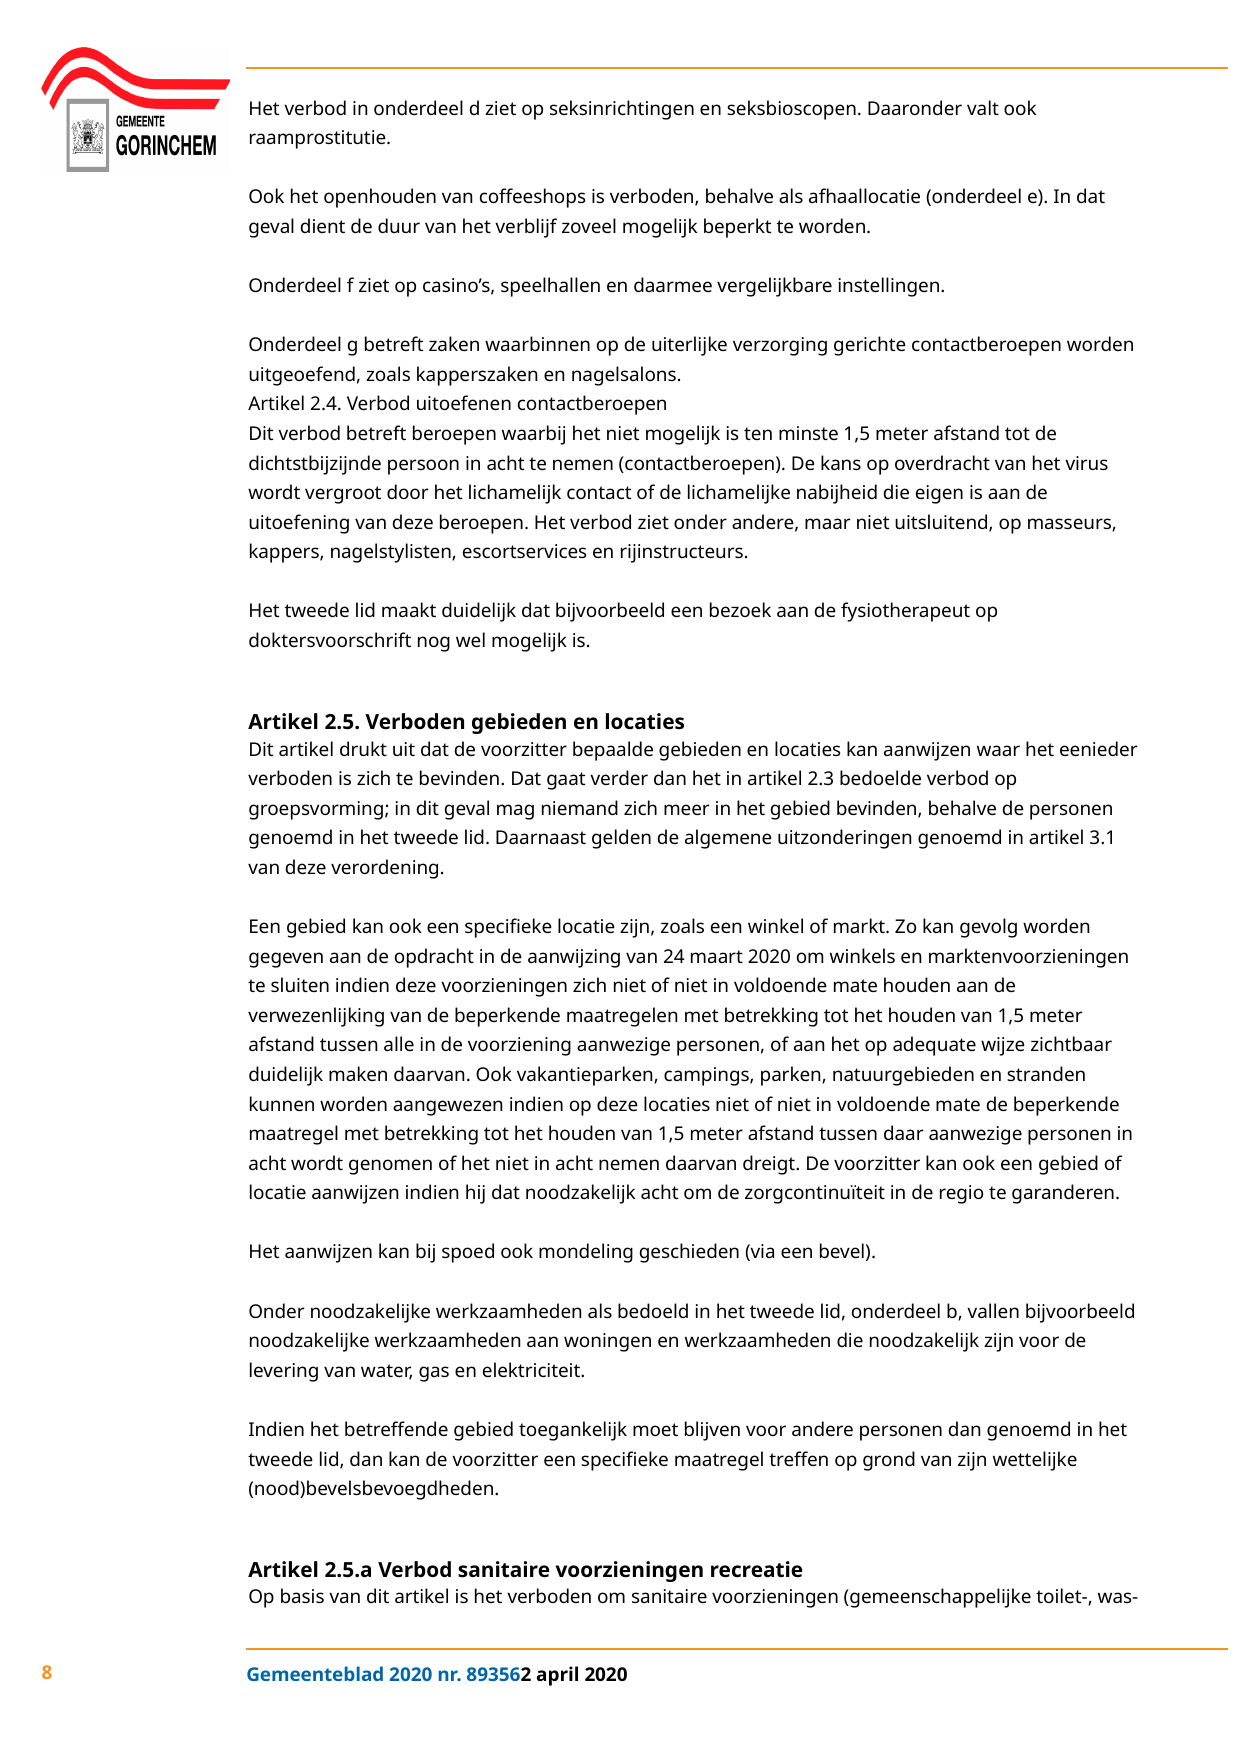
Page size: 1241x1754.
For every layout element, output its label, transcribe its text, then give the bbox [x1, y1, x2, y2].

picture [41, 47, 231, 172]
text Artikel 2.4. Verbod uitoefenen contactberoepen [248, 391, 1152, 416]
text Ook het openhouden van coffeeshops is verboden, behalve als afhaallocatie (onderdeel e). In dat geval dient de duur van het verblijf zoveel mogelijk beperkt te worden. [248, 183, 1152, 239]
text Artikel 2.5. Verboden gebieden en locaties [248, 707, 1152, 736]
text Dit verbod betreft beroepen waarbij het niet mogelijk is ten minste 1,5 meter afstand tot de dichtstbijzijnde persoon in acht te nemen (contactberoepen). De kans op overdracht van het virus wordt vergroot door het lichamelijk contact of de lichamelijke nabijheid die eigen is aan de uitoefening van deze beroepen. Het verbod ziet onder andere, maar niet uitsluitend, op masseurs, kappers, nagelstylisten, escortservices en rijinstructeurs. [248, 420, 1152, 564]
text Het verbod in onderdeel d ziet op seksinrichtingen en seksbioscopen. Daaronder valt ook raamprostitutie. [248, 95, 1152, 150]
text Onderdeel f ziet op casino’s, speelhallen en daarmee vergelijkbare instellingen. [248, 272, 1152, 298]
text Dit artikel drukt uit dat de voorzitter bepaalde gebieden en locaties kan aanwijzen waar het eenieder verboden is zich te bevinden. Dat gaat verder dan het in artikel 2.3 bedoelde verbod op groepsvorming; in dit geval mag niemand zich meer in het gebied bevinden, behalve de personen genoemd in het tweede lid. Daarnaast gelden de algemene uitzonderingen genoemd in artikel 3.1 van deze verordening. [248, 736, 1152, 880]
text Een gebied kan ook een specifieke locatie zijn, zoals een winkel of markt. Zo kan gevolg worden gegeven aan de opdracht in de aanwijzing van 24 maart 2020 om winkels en marktenvoorzieningen te sluiten indien deze voorzieningen zich niet of niet in voldoende mate houden aan de verwezenlijking van de beperkende maatregelen met betrekking tot het houden van 1,5 meter afstand tussen alle in de voorziening aanwezige personen, of aan het op adequate wijze zichtbaar duidelijk maken daarvan. Ook vakantieparken, campings, parken, natuurgebieden en stranden kunnen worden aangewezen indien op deze locaties niet of niet in voldoende mate de beperkende maatregel met betrekking tot het houden van 1,5 meter afstand tussen daar aanwezige personen in acht wordt genomen of het niet in acht nemen daarvan dreigt. De voorzitter kan ook een gebied of locatie aanwijzen indien hij dat noodzakelijk acht om de zorgcontinuïteit in de regio te garanderen. [248, 913, 1152, 1205]
text Het aanwijzen kan bij spoed ook mondeling geschieden (via een bevel). [248, 1239, 1152, 1264]
text Onderdeel g betreft zaken waarbinnen op de uiterlijke verzorging gerichte contactberoepen worden uitgeoefend, zoals kapperszaken en nagelsalons. [248, 331, 1152, 387]
text Het tweede lid maakt duidelijk dat bijvoorbeeld een bezoek aan de fysiotherapeut op doktersvoorschrift nog wel mogelijk is. [248, 598, 1152, 653]
text Artikel 2.5.a Verbod sanitaire voorzieningen recreatie [248, 1555, 1152, 1584]
text Op basis van dit artikel is het verboden om sanitaire voorzieningen (gemeenschappelijke toilet-, was- [248, 1584, 1152, 1609]
text Indien het betreffende gebied toegankelijk moet blijven voor andere personen dan genoemd in het tweede lid, dan kan de voorzitter een specifieke maatregel treffen op grond van zijn wettelijke (nood)bevelsbevoegdheden. [248, 1416, 1152, 1501]
text Onder noodzakelijke werkzaamheden als bedoeld in het tweede lid, onderdeel b, vallen bijvoorbeeld noodzakelijke werkzaamheden aan woningen en werkzaamheden die noodzakelijk zijn voor de levering van water, gas en elektriciteit. [248, 1298, 1152, 1383]
